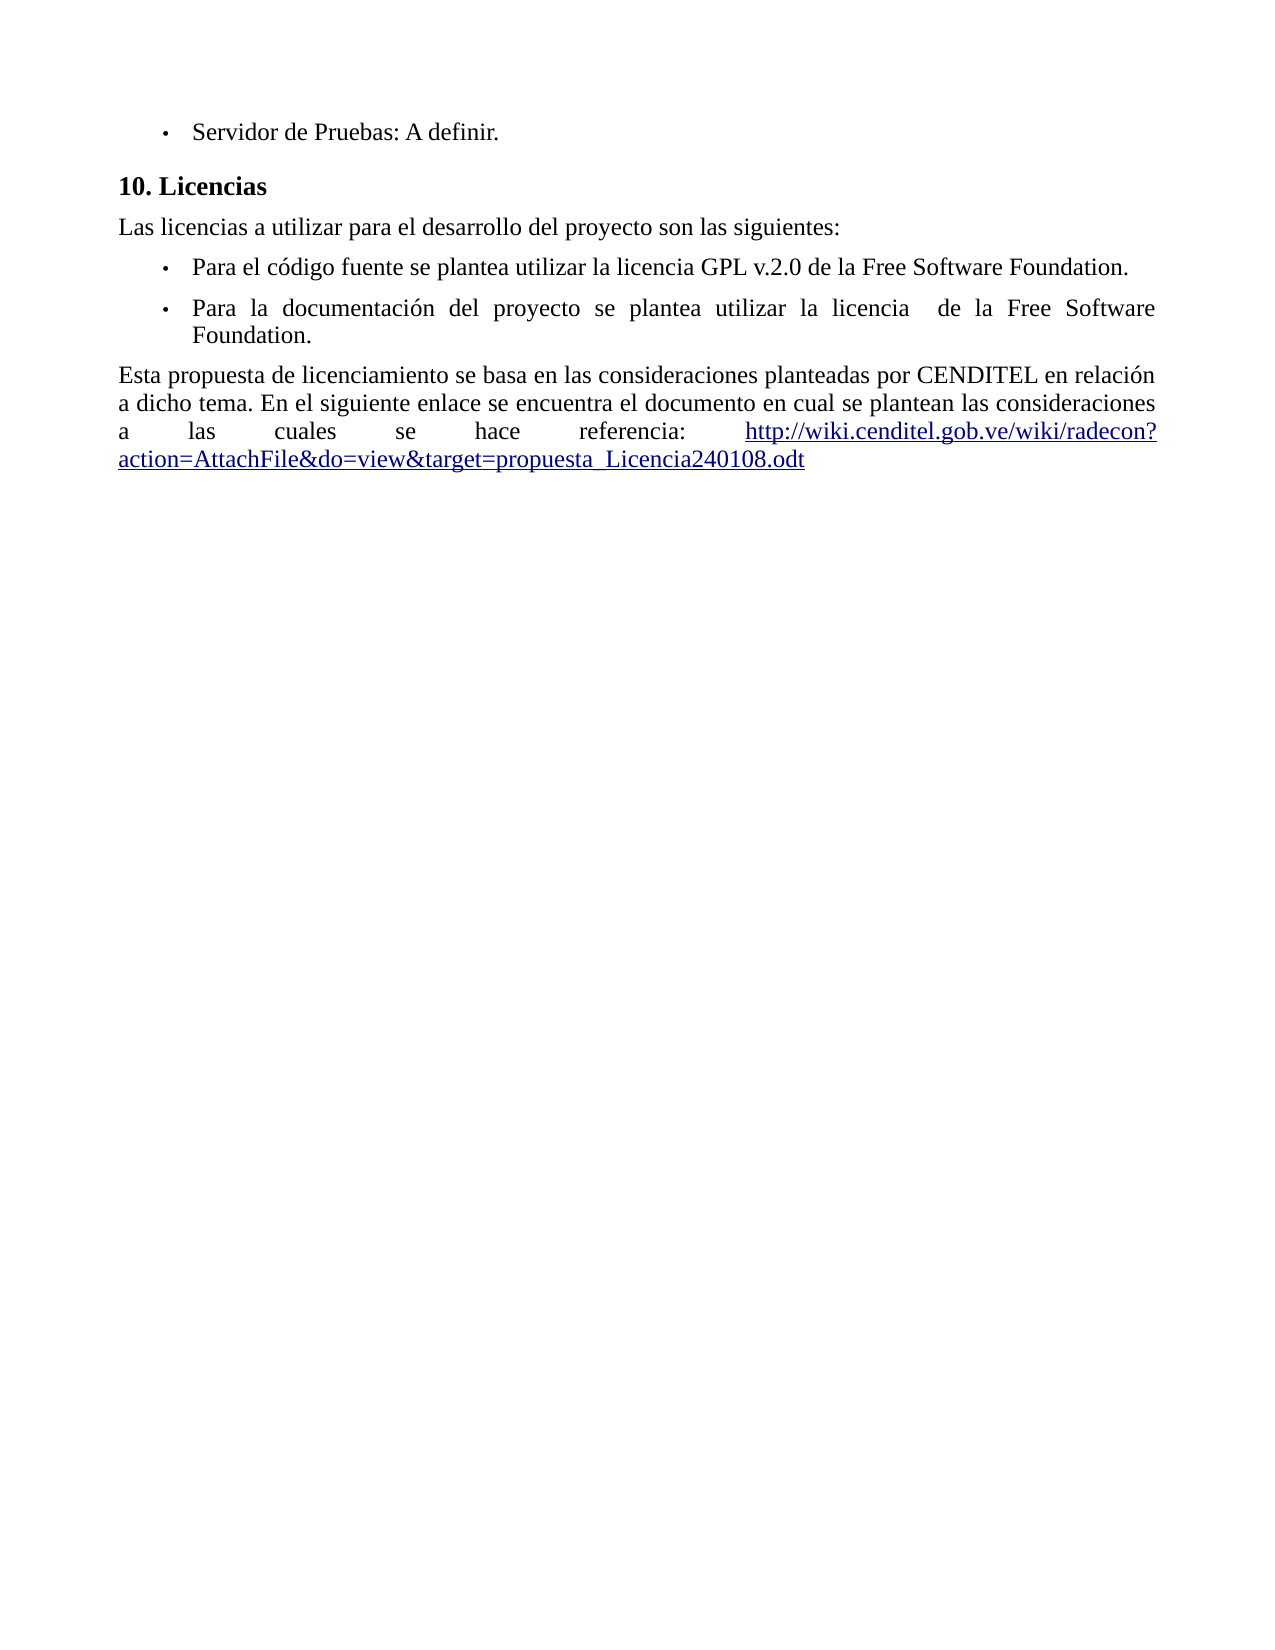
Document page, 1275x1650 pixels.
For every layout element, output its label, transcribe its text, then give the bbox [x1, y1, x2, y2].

list Para el código fuente se plantea utilizar la licencia GPL v.2.0 de la Free Software Foundation. [162, 253, 1157, 281]
list Servidor de Pruebas: A definir. [162, 118, 1157, 146]
text Esta propuesta de licenciamiento se basa en las consideraciones planteadas por CENDITEL en relación a dicho tema. En el siguiente enlace se encuentra el documento en cual se plantean las consideraciones a las cuales se hace referencia: http://wiki.cenditel.gob.ve/wiki/radecon?action=AttachFile&do=view&target=propuesta_Licencia240108.odt [118, 362, 1157, 472]
list Para la documentación del proyecto se plantea utilizar la licencia de la Free Software Foundation. [162, 294, 1157, 349]
subtitle 10. Licencias [118, 171, 1157, 201]
text Las licencias a utilizar para el desarrollo del proyecto son las siguientes: [118, 213, 1157, 241]
